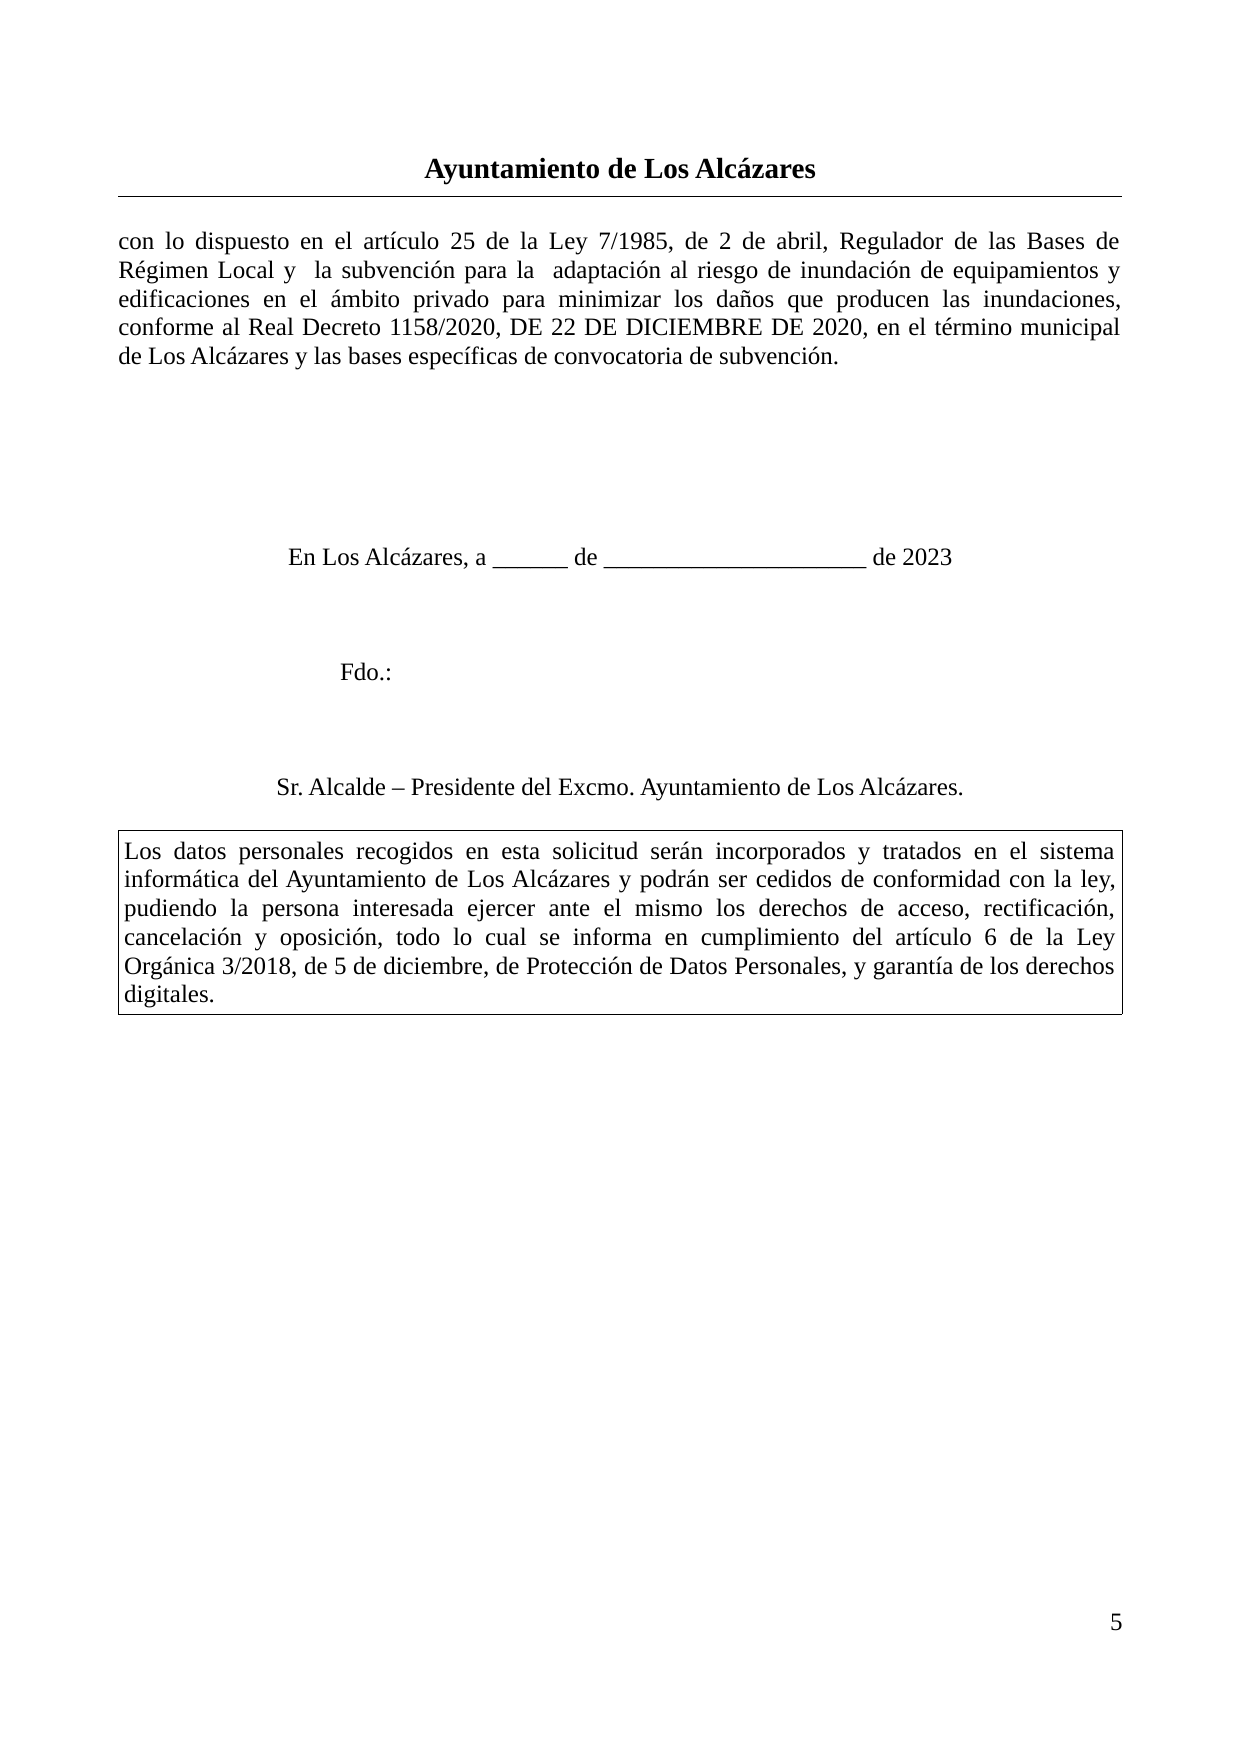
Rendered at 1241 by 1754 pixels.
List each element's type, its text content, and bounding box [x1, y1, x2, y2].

text con lo dispuesto en el artículo 25 de la Ley 7/1985, de 2 de abril, Regulador de las Bases de Régimen Local y la subvención para la adaptación al riesgo de inundación de equipamientos y edificaciones en el ámbito privado para minimizar los daños que producen las inundaciones, conforme al Real Decreto 1158/2020, DE 22 DE DICIEMBRE DE 2020, en el término municipal de Los Alcázares y las bases específicas de convocatoria de subvención. [118, 226, 1122, 370]
table_header Los datos personales recogidos en esta solicitud serán incorporados y tratados en el sistema informática del Ayuntamiento de Los Alcázares y podrán ser cedidos de conformidad con la ley, pudiendo la persona interesada ejercer ante el mismo los derechos de acceso, rectificación, cancelación y oposición, todo lo cual se informa en cumplimiento del artículo 6 de la Ley Orgánica 3/2018, de 5 de diciembre, de Protección de Datos Personales, y garantía de los derechos digitales. [119, 831, 1122, 1014]
text En Los Alcázares, a ______ de _____________________ de 2023 [118, 542, 1122, 571]
text Fdo.: [118, 657, 1122, 686]
text Sr. Alcalde – Presidente del Excmo. Ayuntamiento de Los Alcázares. [118, 772, 1122, 801]
